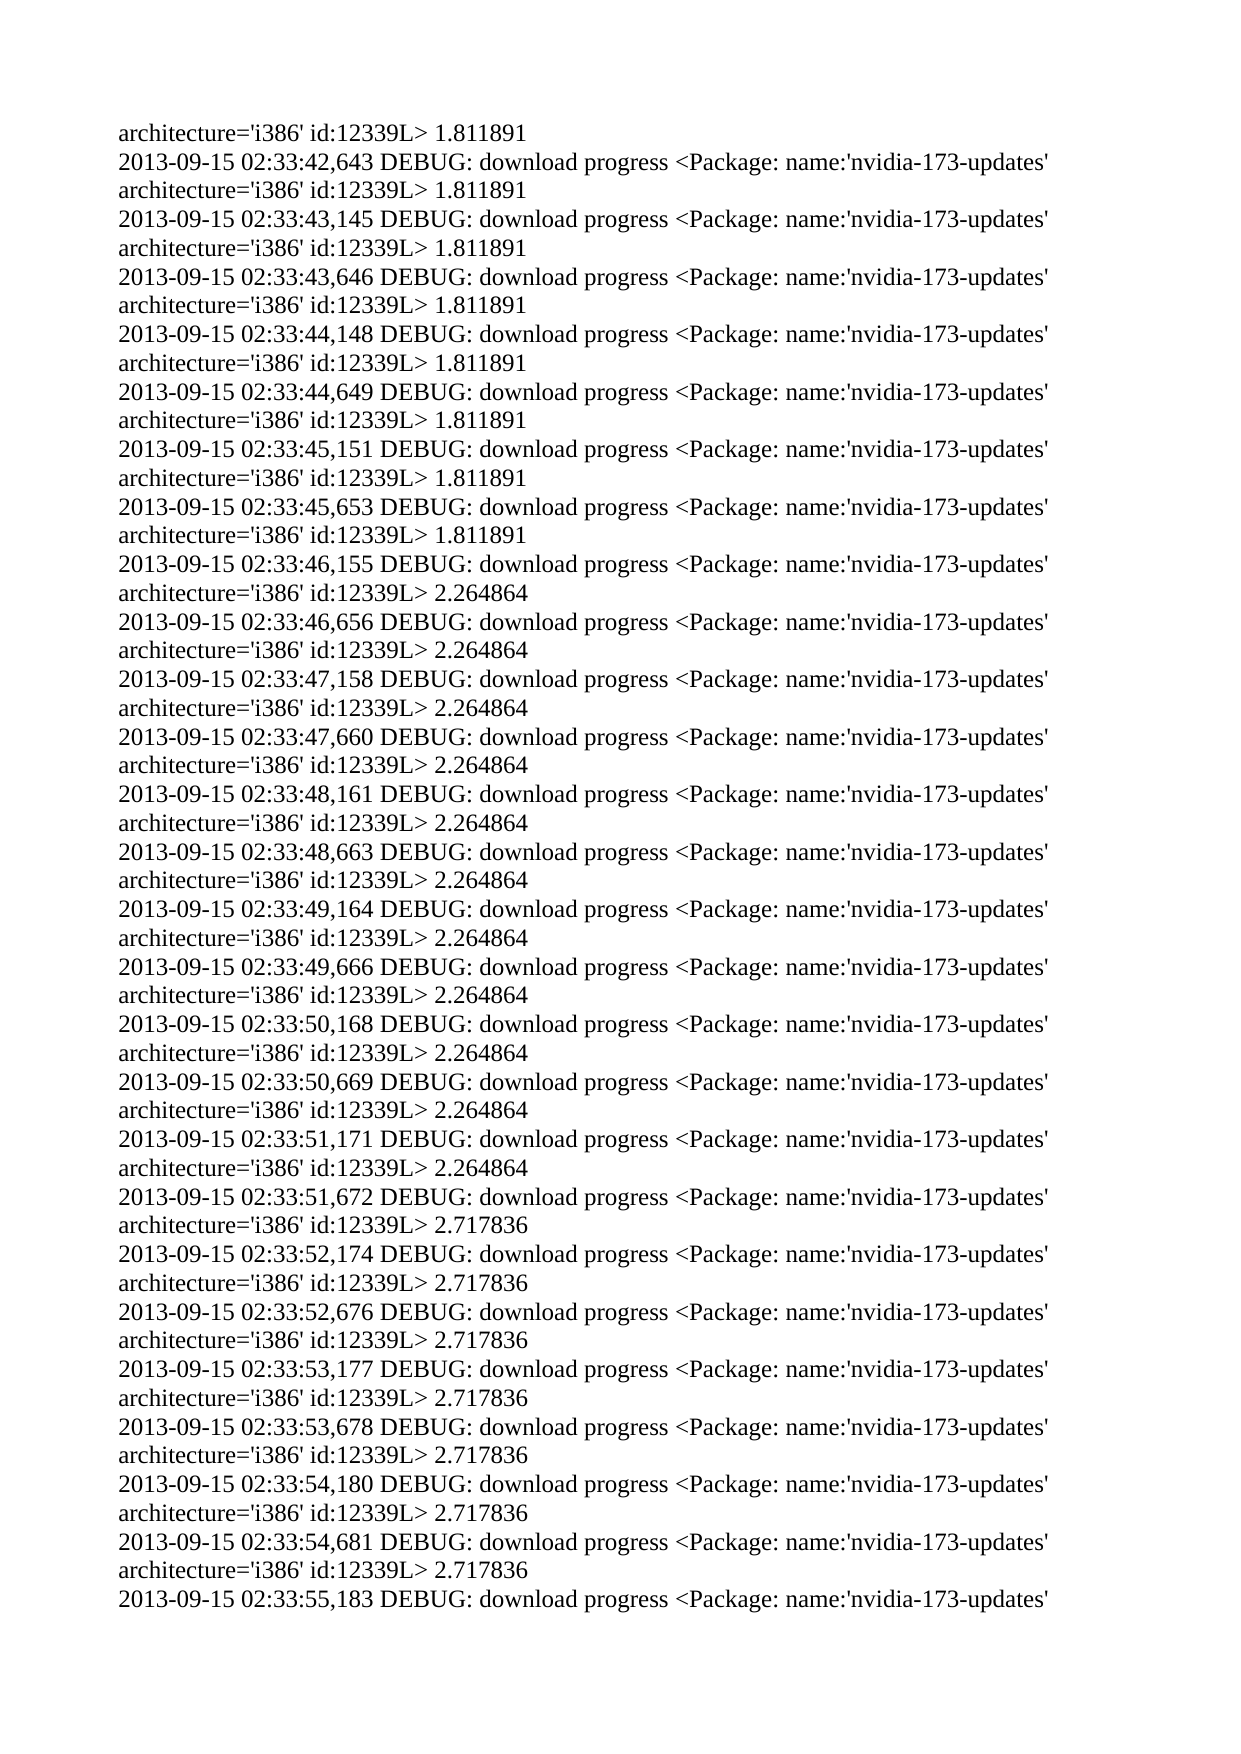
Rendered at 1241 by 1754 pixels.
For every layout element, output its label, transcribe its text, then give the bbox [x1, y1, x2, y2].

text architecture='i386' id:12339L> 1.811891 [118, 118, 1122, 147]
text 2013-09-15 02:33:52,174 DEBUG: download progress <Package: name:'nvidia-173-updates' architecture='i386' id:12339L> 2.717836 [118, 1239, 1122, 1297]
text 2013-09-15 02:33:46,656 DEBUG: download progress <Package: name:'nvidia-173-updates' architecture='i386' id:12339L> 2.264864 [118, 607, 1122, 664]
text 2013-09-15 02:33:48,663 DEBUG: download progress <Package: name:'nvidia-173-updates' architecture='i386' id:12339L> 2.264864 [118, 837, 1122, 894]
text 2013-09-15 02:33:42,643 DEBUG: download progress <Package: name:'nvidia-173-updates' architecture='i386' id:12339L> 1.811891 [118, 147, 1122, 204]
text 2013-09-15 02:33:44,148 DEBUG: download progress <Package: name:'nvidia-173-updates' architecture='i386' id:12339L> 1.811891 [118, 319, 1122, 377]
text 2013-09-15 02:33:52,676 DEBUG: download progress <Package: name:'nvidia-173-updates' architecture='i386' id:12339L> 2.717836 [118, 1297, 1122, 1354]
text 2013-09-15 02:33:53,678 DEBUG: download progress <Package: name:'nvidia-173-updates' architecture='i386' id:12339L> 2.717836 [118, 1412, 1122, 1469]
text 2013-09-15 02:33:44,649 DEBUG: download progress <Package: name:'nvidia-173-updates' architecture='i386' id:12339L> 1.811891 [118, 377, 1122, 434]
text 2013-09-15 02:33:49,666 DEBUG: download progress <Package: name:'nvidia-173-updates' architecture='i386' id:12339L> 2.264864 [118, 952, 1122, 1009]
text 2013-09-15 02:33:49,164 DEBUG: download progress <Package: name:'nvidia-173-updates' architecture='i386' id:12339L> 2.264864 [118, 894, 1122, 952]
text 2013-09-15 02:33:45,151 DEBUG: download progress <Package: name:'nvidia-173-updates' architecture='i386' id:12339L> 1.811891 [118, 434, 1122, 492]
text 2013-09-15 02:33:43,646 DEBUG: download progress <Package: name:'nvidia-173-updates' architecture='i386' id:12339L> 1.811891 [118, 262, 1122, 319]
text 2013-09-15 02:33:55,183 DEBUG: download progress <Package: name:'nvidia-173-updates' [118, 1584, 1122, 1613]
text 2013-09-15 02:33:54,180 DEBUG: download progress <Package: name:'nvidia-173-updates' architecture='i386' id:12339L> 2.717836 [118, 1469, 1122, 1527]
text 2013-09-15 02:33:51,171 DEBUG: download progress <Package: name:'nvidia-173-updates' architecture='i386' id:12339L> 2.264864 [118, 1124, 1122, 1182]
text 2013-09-15 02:33:43,145 DEBUG: download progress <Package: name:'nvidia-173-updates' architecture='i386' id:12339L> 1.811891 [118, 204, 1122, 262]
text 2013-09-15 02:33:45,653 DEBUG: download progress <Package: name:'nvidia-173-updates' architecture='i386' id:12339L> 1.811891 [118, 492, 1122, 549]
text 2013-09-15 02:33:46,155 DEBUG: download progress <Package: name:'nvidia-173-updates' architecture='i386' id:12339L> 2.264864 [118, 549, 1122, 607]
text 2013-09-15 02:33:50,669 DEBUG: download progress <Package: name:'nvidia-173-updates' architecture='i386' id:12339L> 2.264864 [118, 1067, 1122, 1124]
text 2013-09-15 02:33:53,177 DEBUG: download progress <Package: name:'nvidia-173-updates' architecture='i386' id:12339L> 2.717836 [118, 1354, 1122, 1412]
text 2013-09-15 02:33:50,168 DEBUG: download progress <Package: name:'nvidia-173-updates' architecture='i386' id:12339L> 2.264864 [118, 1009, 1122, 1067]
text 2013-09-15 02:33:48,161 DEBUG: download progress <Package: name:'nvidia-173-updates' architecture='i386' id:12339L> 2.264864 [118, 779, 1122, 837]
text 2013-09-15 02:33:47,158 DEBUG: download progress <Package: name:'nvidia-173-updates' architecture='i386' id:12339L> 2.264864 [118, 664, 1122, 722]
text 2013-09-15 02:33:47,660 DEBUG: download progress <Package: name:'nvidia-173-updates' architecture='i386' id:12339L> 2.264864 [118, 722, 1122, 779]
text 2013-09-15 02:33:51,672 DEBUG: download progress <Package: name:'nvidia-173-updates' architecture='i386' id:12339L> 2.717836 [118, 1182, 1122, 1239]
text 2013-09-15 02:33:54,681 DEBUG: download progress <Package: name:'nvidia-173-updates' architecture='i386' id:12339L> 2.717836 [118, 1527, 1122, 1584]
